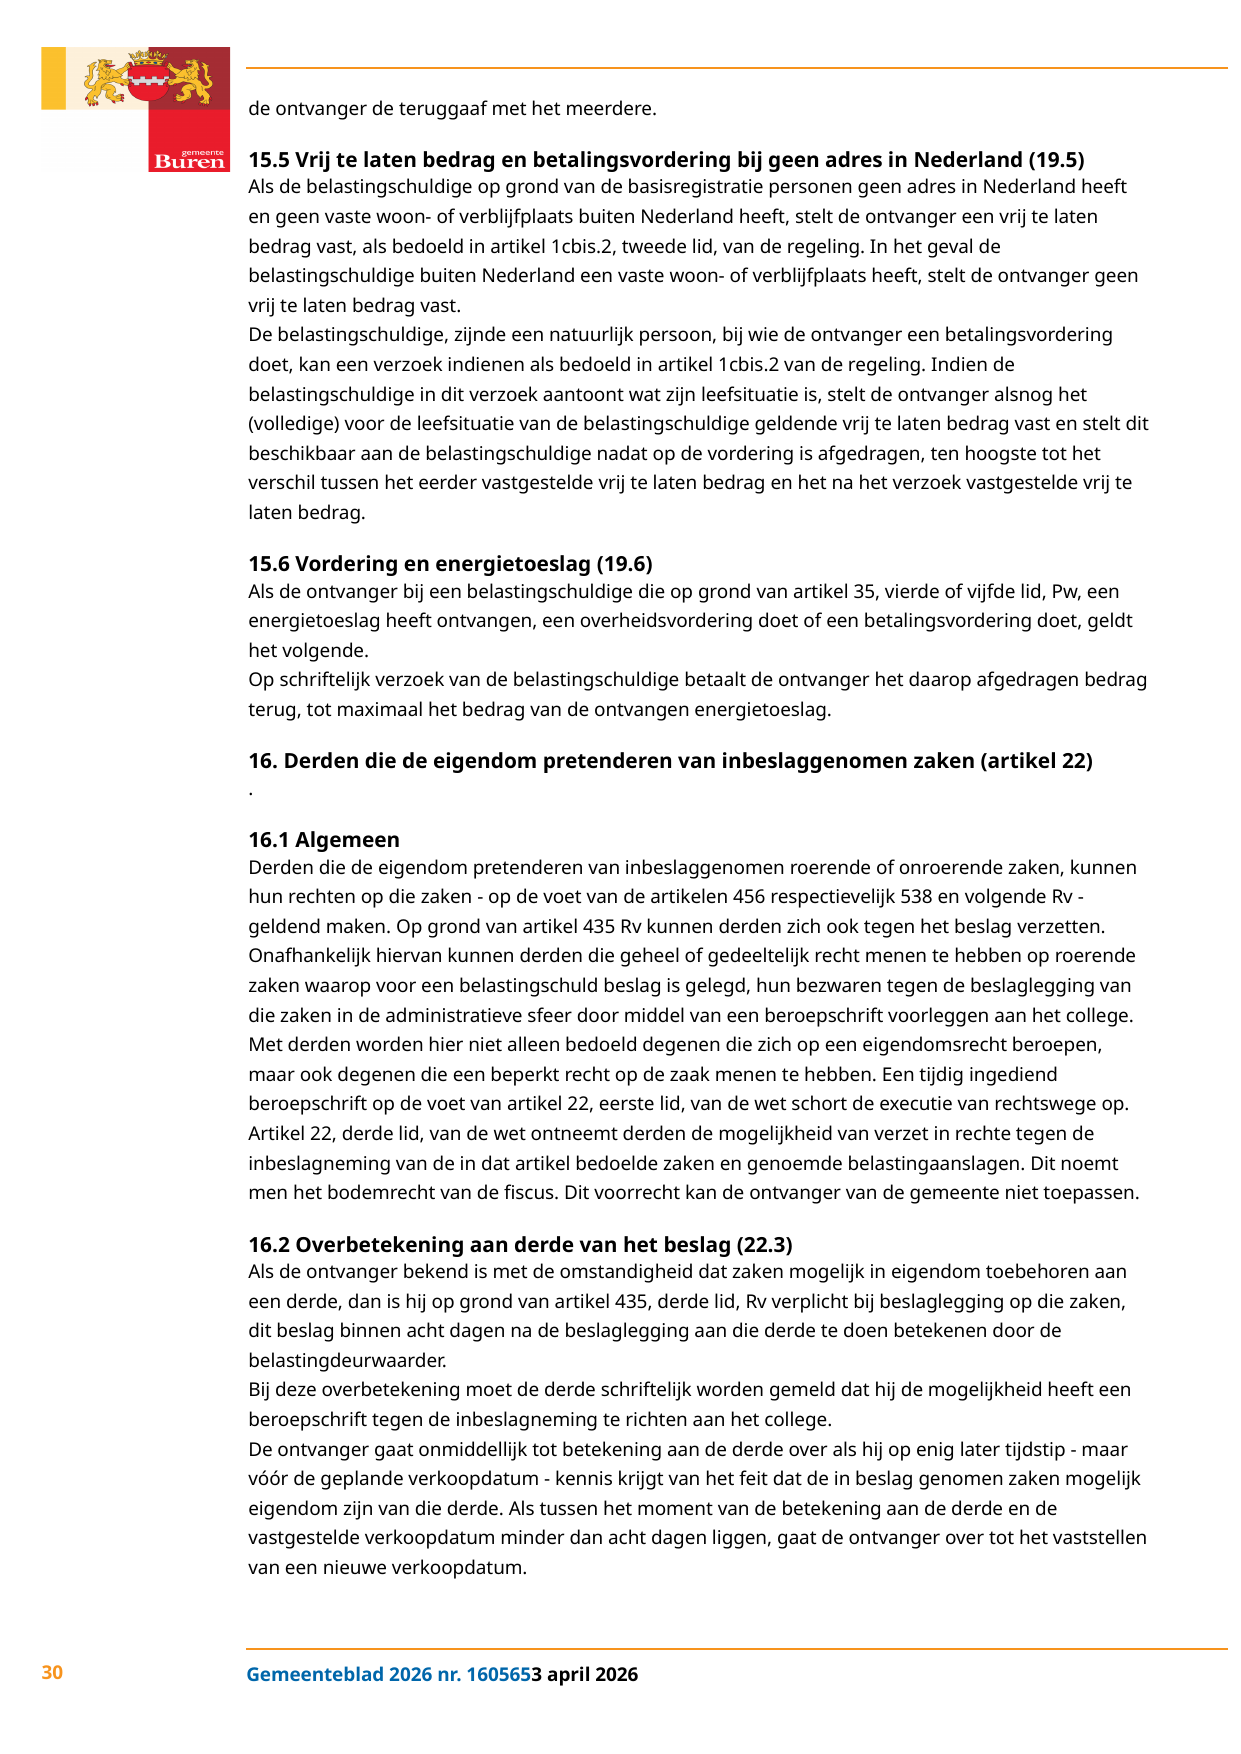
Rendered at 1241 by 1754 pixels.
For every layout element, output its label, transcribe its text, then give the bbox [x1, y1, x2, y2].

text Derden die de eigendom pretenderen van inbeslaggenomen roerende of onroerende zaken, kunnen hun rechten op die zaken - op de voet van de artikelen 456 respectievelijk 538 en volgende Rv - geldend maken. Op grond van artikel 435 Rv kunnen derden zich ook tegen het beslag verzetten. [248, 854, 1152, 939]
text 15.6 Vordering en energietoeslag (19.6) [248, 549, 1152, 578]
text Bij deze overbetekening moet de derde schriftelijk worden gemeld dat hij de mogelijkheid heeft een beroepschrift tegen de inbeslagneming te richten aan het college. [248, 1377, 1152, 1432]
text Als de belastingschuldige op grond van de basisregistratie personen geen adres in Nederland heeft en geen vaste woon- of verblijfplaats buiten Nederland heeft, stelt de ontvanger een vrij te laten bedrag vast, als bedoeld in artikel 1cbis.2, tweede lid, van de regeling. In het geval de belastingschuldige buiten Nederland een vaste woon- of verblijfplaats heeft, stelt de ontvanger geen vrij te laten bedrag vast. [248, 174, 1152, 318]
text Met derden worden hier niet alleen bedoeld degenen die zich op een eigendomsrecht beroepen, maar ook degenen die een beperkt recht op de zaak menen te hebben. Een tijdig ingediend beroepschrift op de voet van artikel 22, eerste lid, van de wet schort de executie van rechtswege op. [248, 1031, 1152, 1116]
text . [248, 775, 1152, 801]
text 16. Derden die de eigendom pretenderen van inbeslaggenomen zaken (artikel 22) [248, 747, 1152, 775]
text De belastingschuldige, zijnde een natuurlijk persoon, bij wie de ontvanger een betalingsvordering doet, kan een verzoek indienen als bedoeld in artikel 1cbis.2 van de regeling. Indien de belastingschuldige in dit verzoek aantoont wat zijn leefsituatie is, stelt de ontvanger alsnog het (volledige) voor de leefsituatie van de belastingschuldige geldende vrij te laten bedrag vast en stelt dit beschikbaar aan de belastingschuldige nadat op de vordering is afgedragen, ten hoogste tot het verschil tussen het eerder vastgestelde vrij te laten bedrag en het na het verzoek vastgestelde vrij te laten bedrag. [248, 322, 1152, 525]
text Als de ontvanger bekend is met de omstandigheid dat zaken mogelijk in eigendom toebehoren aan een derde, dan is hij op grond van artikel 435, derde lid, Rv verplicht bij beslaglegging op die zaken, dit beslag binnen acht dagen na de beslaglegging aan die derde te doen betekenen door de belastingdeurwaarder. [248, 1258, 1152, 1373]
text Als de ontvanger bij een belastingschuldige die op grond van artikel 35, vierde of vijfde lid, Pw, een energietoeslag heeft ontvangen, een overheidsvordering doet of een betalingsvordering doet, geldt het volgende. [248, 578, 1152, 663]
text 16.1 Algemeen [248, 826, 1152, 854]
text De ontvanger gaat onmiddellijk tot betekening aan de derde over als hij op enig later tijdstip - maar vóór de geplande verkoopdatum - kennis krijgt van het feit dat de in beslag genomen zaken mogelijk eigendom zijn van die derde. Als tussen het moment van de betekening aan de derde en de vastgestelde verkoopdatum minder dan acht dagen liggen, gaat de ontvanger over tot het vaststellen van een nieuwe verkoopdatum. [248, 1436, 1152, 1580]
text Op schriftelijk verzoek van de belastingschuldige betaalt de ontvanger het daarop afgedragen bedrag terug, tot maximaal het bedrag van de ontvangen energietoeslag. [248, 667, 1152, 722]
text Artikel 22, derde lid, van de wet ontneemt derden de mogelijkheid van verzet in rechte tegen de inbeslagneming van de in dat artikel bedoelde zaken en genoemde belastingaanslagen. Dit noemt men het bodemrecht van de fiscus. Dit voorrecht kan de ontvanger van de gemeente niet toepassen. [248, 1120, 1152, 1205]
picture [41, 47, 231, 172]
text Onafhankelijk hiervan kunnen derden die geheel of gedeeltelijk recht menen te hebben op roerende zaken waarop voor een belastingschuld beslag is gelegd, hun bezwaren tegen de beslaglegging van die zaken in de administratieve sfeer door middel van een beroepschrift voorleggen aan het college. [248, 943, 1152, 1028]
text de ontvanger de teruggaaf met het meerdere. [248, 95, 1152, 121]
text 15.5 Vrij te laten bedrag en betalingsvordering bij geen adres in Nederland (19.5) [248, 145, 1152, 174]
text 16.2 Overbetekening aan derde van het beslag (22.3) [248, 1230, 1152, 1258]
